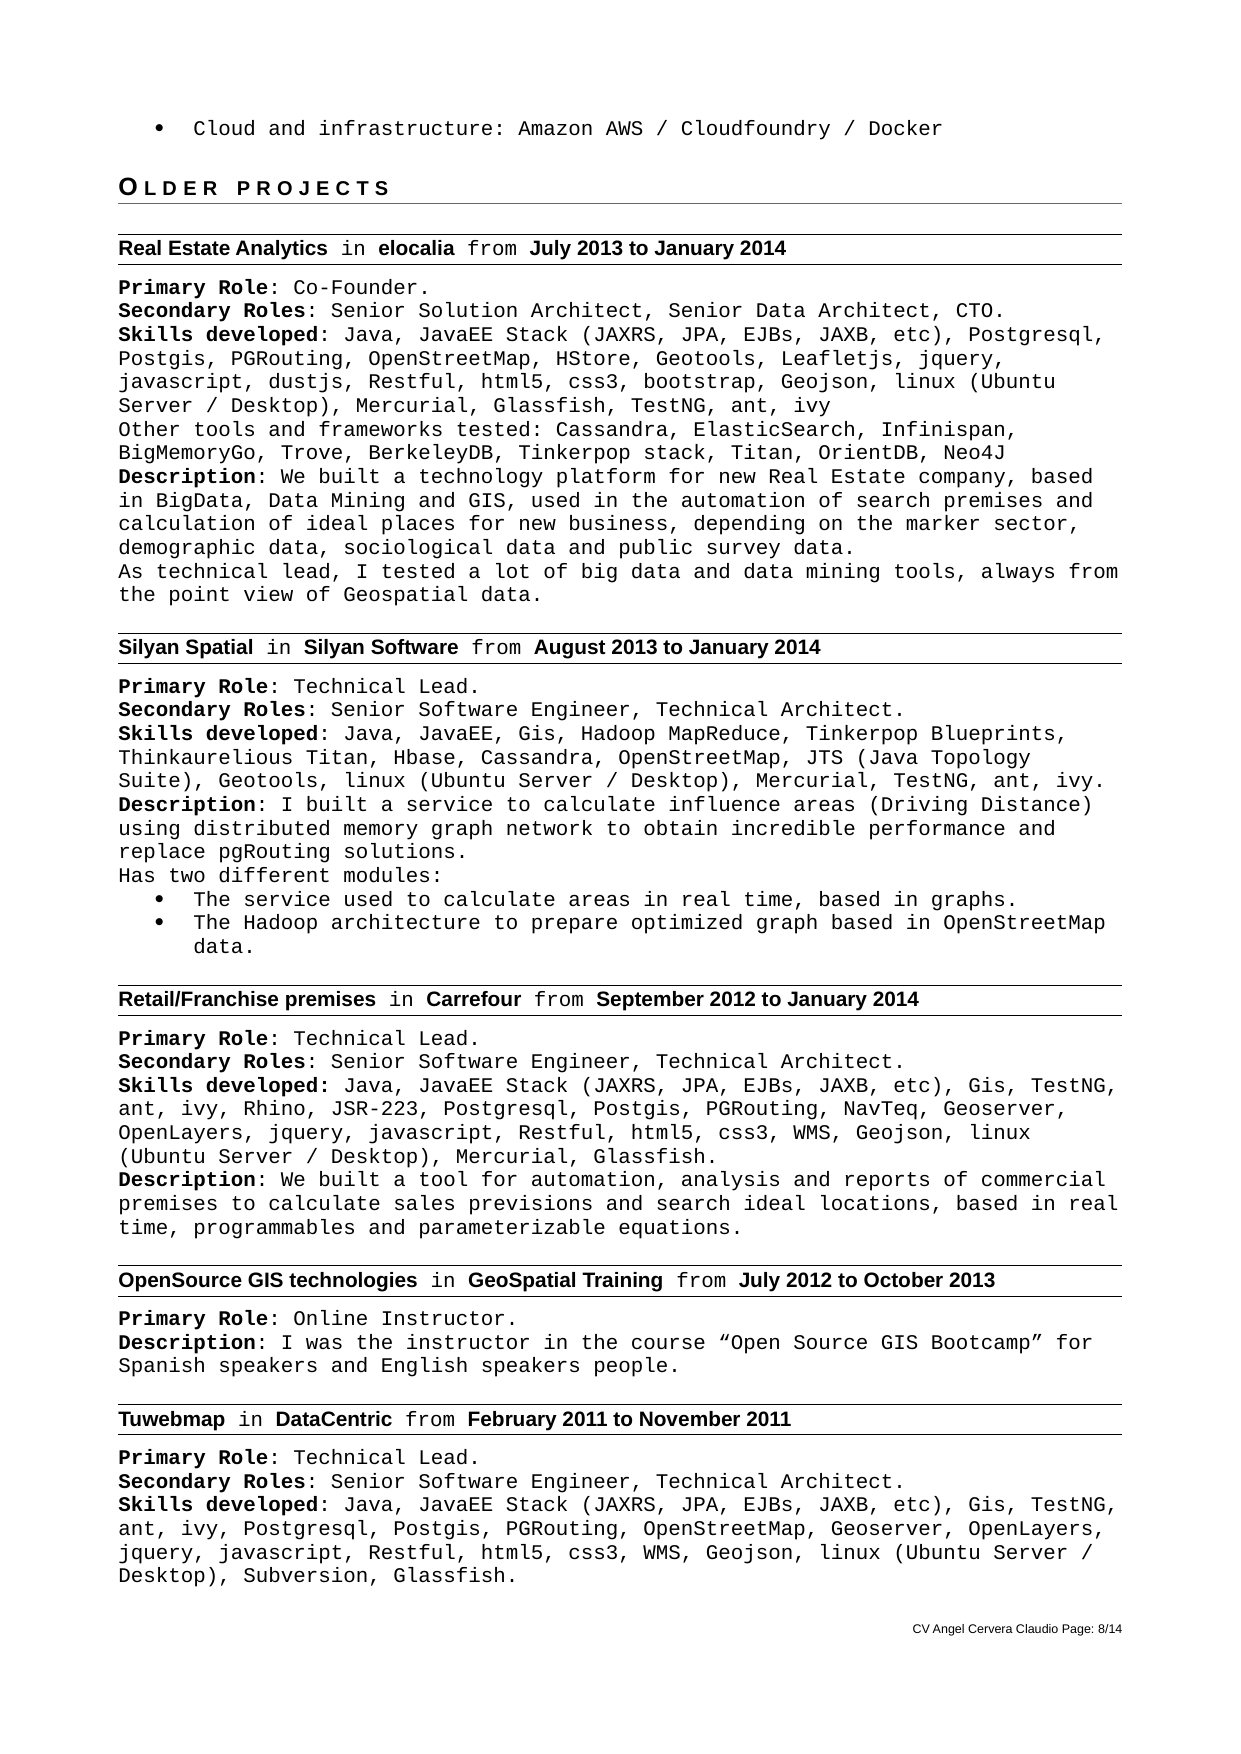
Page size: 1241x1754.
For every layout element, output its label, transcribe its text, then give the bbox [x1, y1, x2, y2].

text Primary Role: Online Instructor. [118, 1308, 1122, 1332]
subtitle Silyan Spatial in Silyan Software from August 2013 to January 2014 [118, 634, 1122, 663]
text Skills developed: Java, JavaEE Stack (JAXRS, JPA, EJBs, JAXB, etc), Gis, TestNG, ant, ivy, Rhino, JSR-223, Postgresql, Postgis, PGRouting, NavTeq, Geoserver, OpenLayers, jquery, javascript, Restful, html5, css3, WMS, Geojson, linux (Ubuntu Server / Desktop), Mercurial, Glassfish. [118, 1075, 1122, 1169]
text As technical lead, I tested a lot of big data and data mining tools, always from the point view of Geospatial data. [118, 561, 1122, 608]
text Primary Role: Technical Lead. [118, 1027, 1122, 1051]
text Description: We built a technology platform for new Real Estate company, based in BigData, Data Mining and GIS, used in the automation of search premises and calculation of ideal places for new business, depending on the marker sector, demographic data, sociological data and public survey data. [118, 466, 1122, 561]
text Other tools and frameworks tested: Cassandra, ElasticSearch, Infinispan, BigMemoryGo, Trove, BerkeleyDB, Tinkerpop stack, Titan, OrientDB, Neo4J [118, 419, 1122, 466]
text Skills developed: Java, JavaEE Stack (JAXRS, JPA, EJBs, JAXB, etc), Postgresql, Postgis, PGRouting, OpenStreetMap, HStore, Geotools, Leafletjs, jquery, javascript, dustjs, Restful, html5, css3, bootstrap, Geojson, linux (Ubuntu Server / Desktop), Mercurial, Glassfish, TestNG, ant, ivy [118, 324, 1122, 419]
text Secondary Roles: Senior Software Engineer, Technical Architect. [118, 699, 1122, 723]
subtitle Real Estate Analytics in elocalia from July 2013 to January 2014 [118, 235, 1122, 264]
text Secondary Roles: Senior Software Engineer, Technical Architect. [118, 1051, 1122, 1075]
list Cloud and infrastructure: Amazon AWS / Cloudfoundry / Docker [156, 118, 1122, 142]
subtitle Older projects [118, 172, 1122, 203]
text Secondary Roles: Senior Software Engineer, Technical Architect. [118, 1471, 1122, 1494]
text Description: I built a service to calculate influence areas (Driving Distance) using distributed memory graph network to obtain incredible performance and replace pgRouting solutions. [118, 794, 1122, 865]
text Secondary Roles: Senior Solution Architect, Senior Data Architect, CTO. [118, 301, 1122, 324]
subtitle Tuwebmap in DataCentric from February 2011 to November 2011 [118, 1405, 1122, 1434]
text Description: I was the instructor in the course “Open Source GIS Bootcamp” for Spanish speakers and English speakers people. [118, 1332, 1122, 1379]
subtitle OpenSource GIS technologies in GeoSpatial Training from July 2012 to October 2013 [118, 1266, 1122, 1296]
text Primary Role: Co-Founder. [118, 277, 1122, 301]
list The service used to calculate areas in real time, based in graphs. [156, 889, 1122, 912]
text Primary Role: Technical Lead. [118, 1447, 1122, 1471]
text Description: We built a tool for automation, analysis and reports of commercial premises to calculate sales previsions and search ideal locations, based in real time, programmables and parameterizable equations. [118, 1169, 1122, 1240]
text Has two different modules: [118, 865, 1122, 889]
text Skills developed: Java, JavaEE, Gis, Hadoop MapReduce, Tinkerpop Blueprints, Thinkaurelious Titan, Hbase, Cassandra, OpenStreetMap, JTS (Java Topology Suite), Geotools, linux (Ubuntu Server / Desktop), Mercurial, TestNG, ant, ivy. [118, 723, 1122, 794]
text Primary Role: Technical Lead. [118, 676, 1122, 699]
subtitle Retail/Franchise premises in Carrefour from September 2012 to January 2014 [118, 986, 1122, 1015]
text Skills developed: Java, JavaEE Stack (JAXRS, JPA, EJBs, JAXB, etc), Gis, TestNG, ant, ivy, Postgresql, Postgis, PGRouting, OpenStreetMap, Geoserver, OpenLayers, jquery, javascript, Restful, html5, css3, WMS, Geojson, linux (Ubuntu Server / Desktop), Subversion, Glassfish. [118, 1494, 1122, 1589]
list The Hadoop architecture to prepare optimized graph based in OpenStreetMap data. [156, 912, 1122, 959]
